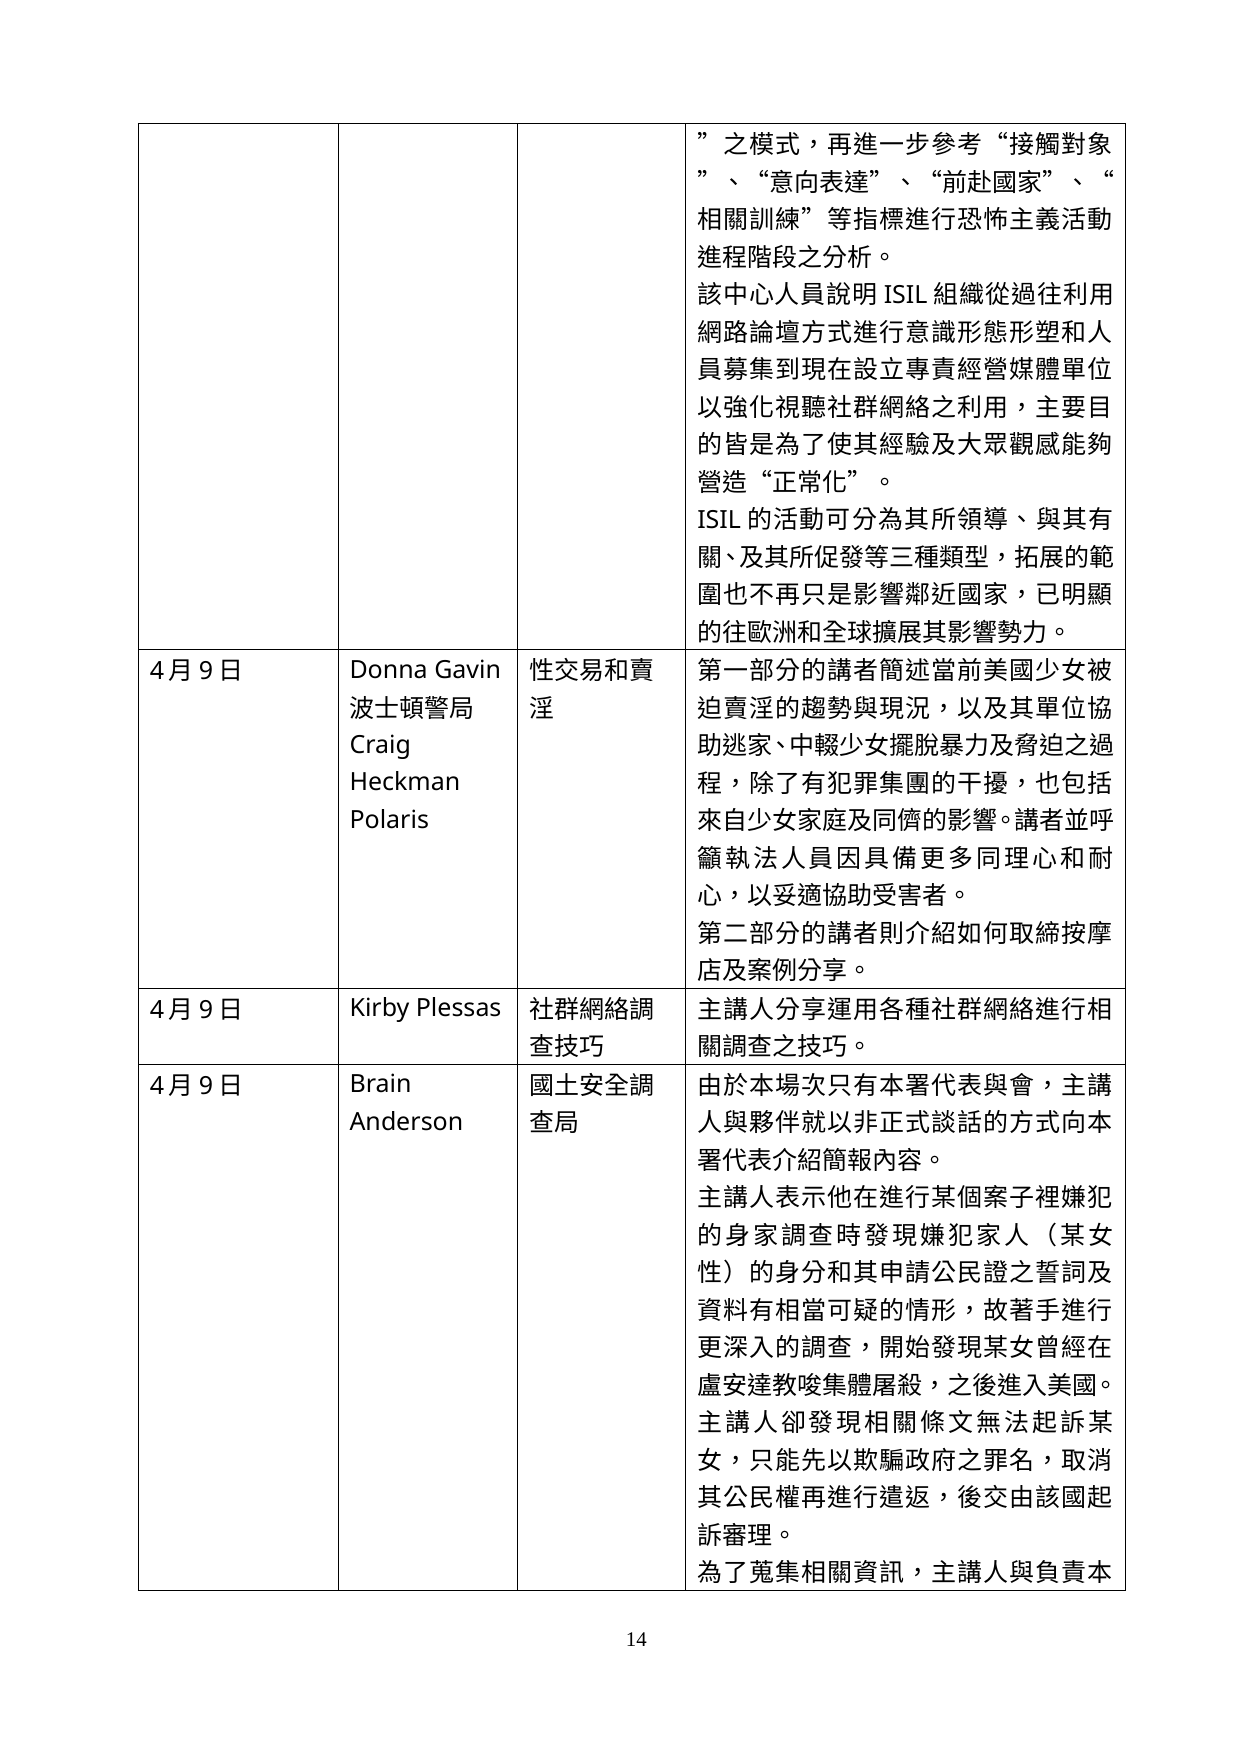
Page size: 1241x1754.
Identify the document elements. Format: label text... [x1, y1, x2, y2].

table_cell 4月9日 [139, 1065, 338, 1589]
table_cell [339, 124, 517, 649]
table_cell 第一部分的講者簡述當前美國少女被迫賣淫的趨勢與現況，以及其單位協助逃家、中輟少女擺脫暴力及脅迫之過程，除了有犯罪集團的干擾，也包括來自少女家庭及同儕的影響。講者並呼籲執法人員因具備更多同理心和耐心，以妥適協助受害者。 第二部分的講者則介紹如何取締按摩店及案例分享。 [686, 650, 1125, 987]
table_cell [139, 124, 338, 649]
table_cell ”之模式，再進一步參考“接觸對象”、“意向表達”、“前赴國家”、“相關訓練”等指標進行恐怖主義活動進程階段之分析。 該中心人員說明ISIL組織從過往利用網路論壇方式進行意識形態形塑和人員募集到現在設立專責經營媒體單位以強化視聽社群網絡之利用，主要目的皆是為了使其經驗及大眾觀感能夠營造“正常化”。 ISIL的活動可分為其所領導、與其有關、及其所促發等三種類型，拓展的範圍也不再只是影響鄰近國家，已明顯的往歐洲和全球擴展其影響勢力。 [686, 124, 1125, 649]
table_cell [518, 124, 685, 649]
table_cell Kirby Plessas [339, 989, 517, 1063]
table_cell 主講人分享運用各種社群網絡進行相關調查之技巧。 [686, 989, 1125, 1063]
table_cell Donna Gavin 波士頓警局 Craig Heckman Polaris [339, 650, 517, 987]
table_cell 社群網絡調查技巧 [518, 989, 685, 1063]
table_cell Brain Anderson [339, 1065, 517, 1589]
table_cell 由於本場次只有本署代表與會，主講人與夥伴就以非正式談話的方式向本署代表介紹簡報內容。 主講人表示他在進行某個案子裡嫌犯的身家調查時發現嫌犯家人（某女性）的身分和其申請公民證之誓詞及資料有相當可疑的情形，故著手進行更深入的調查，開始發現某女曾經在盧安達教唆集體屠殺，之後進入美國。 主講人卻發現相關條文無法起訴某女，只能先以欺騙政府之罪名，取消其公民權再進行遣返，後交由該國起訴審理。 為了蒐集相關資訊，主講人與負責本 [686, 1065, 1125, 1589]
table_cell 4月9日 [139, 989, 338, 1063]
table_cell 4月9日 [139, 650, 338, 987]
table_cell 性交易和賣淫 [518, 650, 685, 987]
table_cell 國土安全調查局 [518, 1065, 685, 1589]
